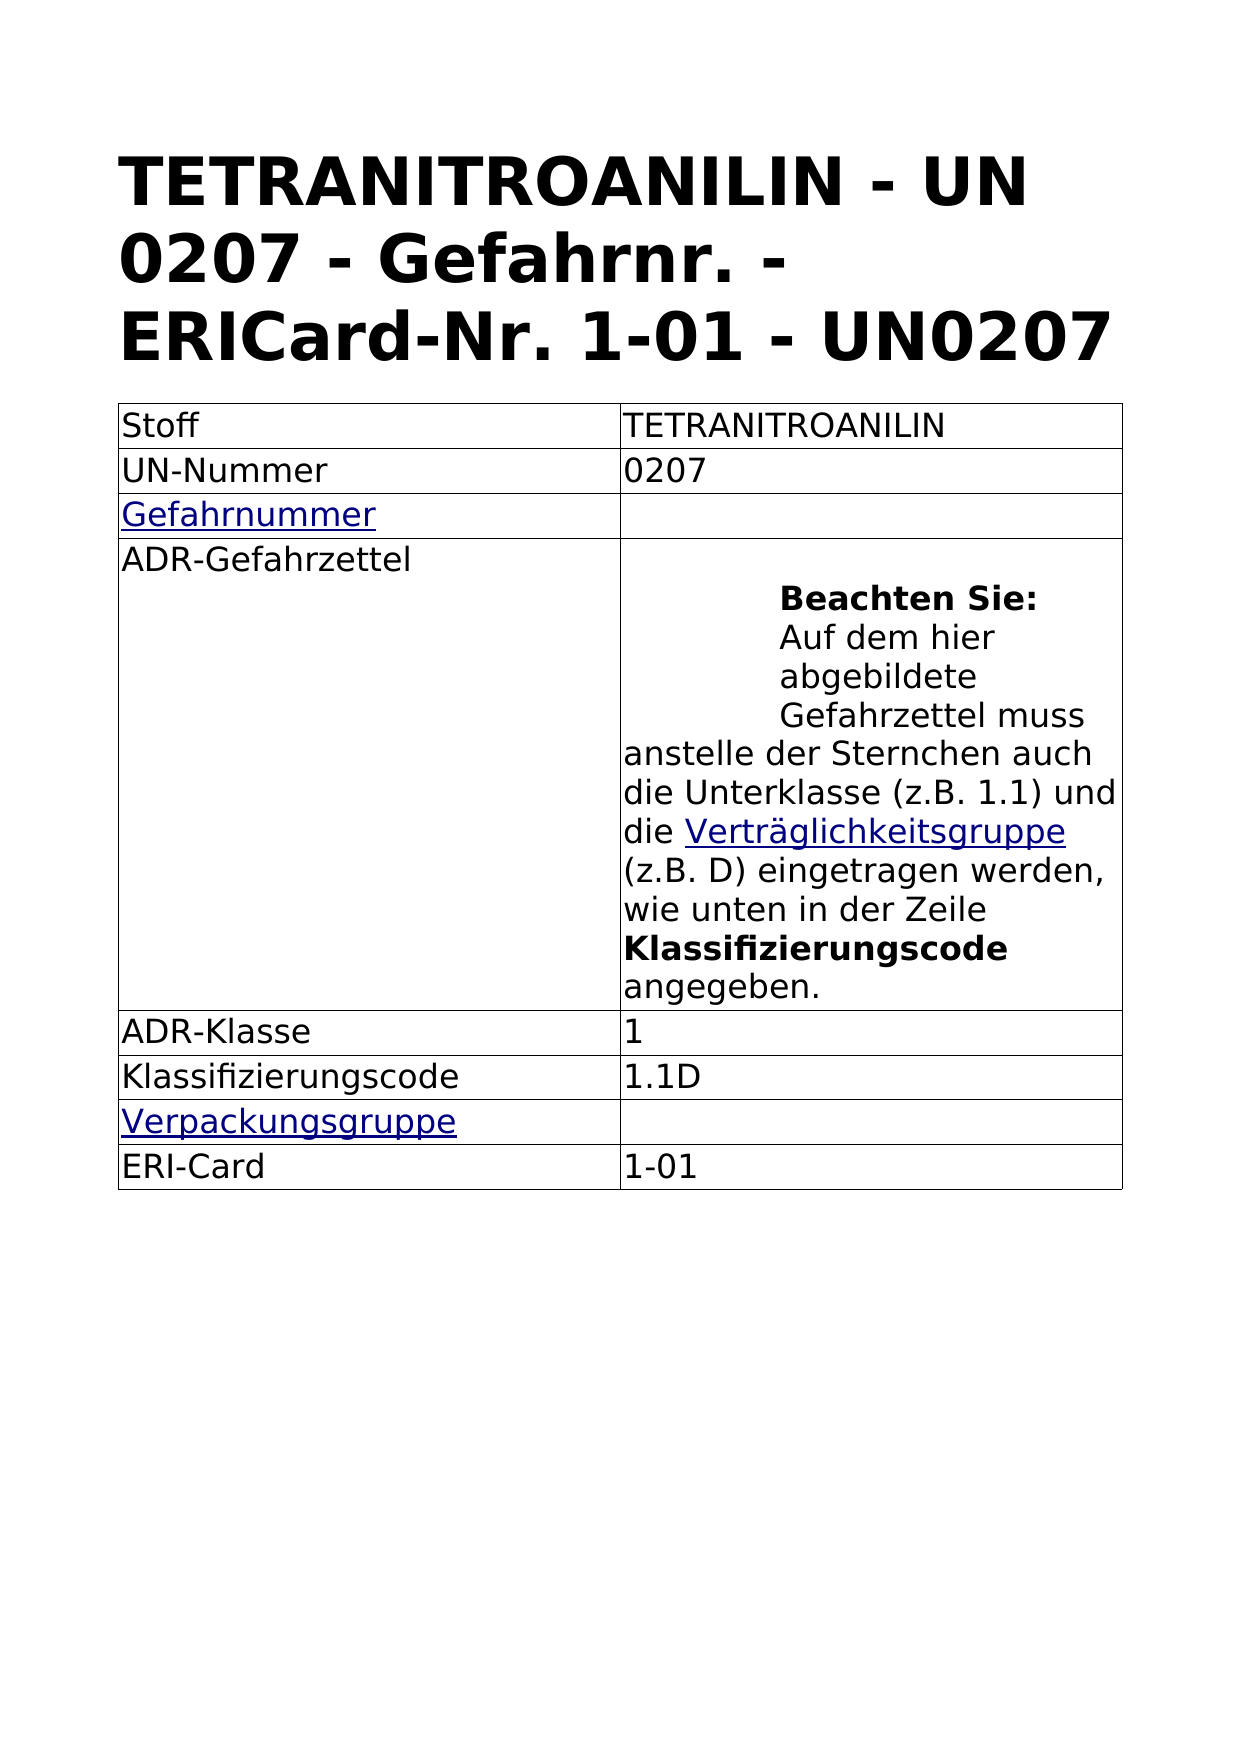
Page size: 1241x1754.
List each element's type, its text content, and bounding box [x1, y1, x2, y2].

table_cell 1.1D [621, 1056, 1122, 1099]
subtitle TETRANITROANILIN - UN 0207 - Gefahrnr. - ERICard-Nr. 1-01 - UN0207 [118, 143, 1122, 376]
table_cell Gefahrnummer [119, 494, 620, 538]
table_cell 1 [621, 1011, 1122, 1054]
table_cell Beachten Sie: Auf dem hier abgebildete Gefahrzettel muss anstelle der Sternchen auch die Unterklasse (z.B. 1.1) und die Verträglichkeitsgruppe (z.B. D) eingetragen werden, wie unten in der Zeile Klassifizierungscode angegeben. [621, 539, 1122, 1010]
table_cell Verpackungsgruppe [119, 1100, 620, 1144]
table_cell ADR-Gefahrzettel [119, 539, 620, 1010]
table_cell ADR-Klasse [119, 1011, 620, 1054]
table_cell [621, 1100, 1122, 1144]
table_cell Klassifizierungscode [119, 1056, 620, 1099]
table_cell 0207 [621, 449, 1122, 493]
table_header Stoff [119, 404, 620, 448]
table_cell ERI-Card [119, 1145, 620, 1189]
table_cell [621, 494, 1122, 538]
table_cell UN-Nummer [119, 449, 620, 493]
table_cell 1-01 [621, 1145, 1122, 1189]
table_header TETRANITROANILIN [621, 404, 1122, 448]
